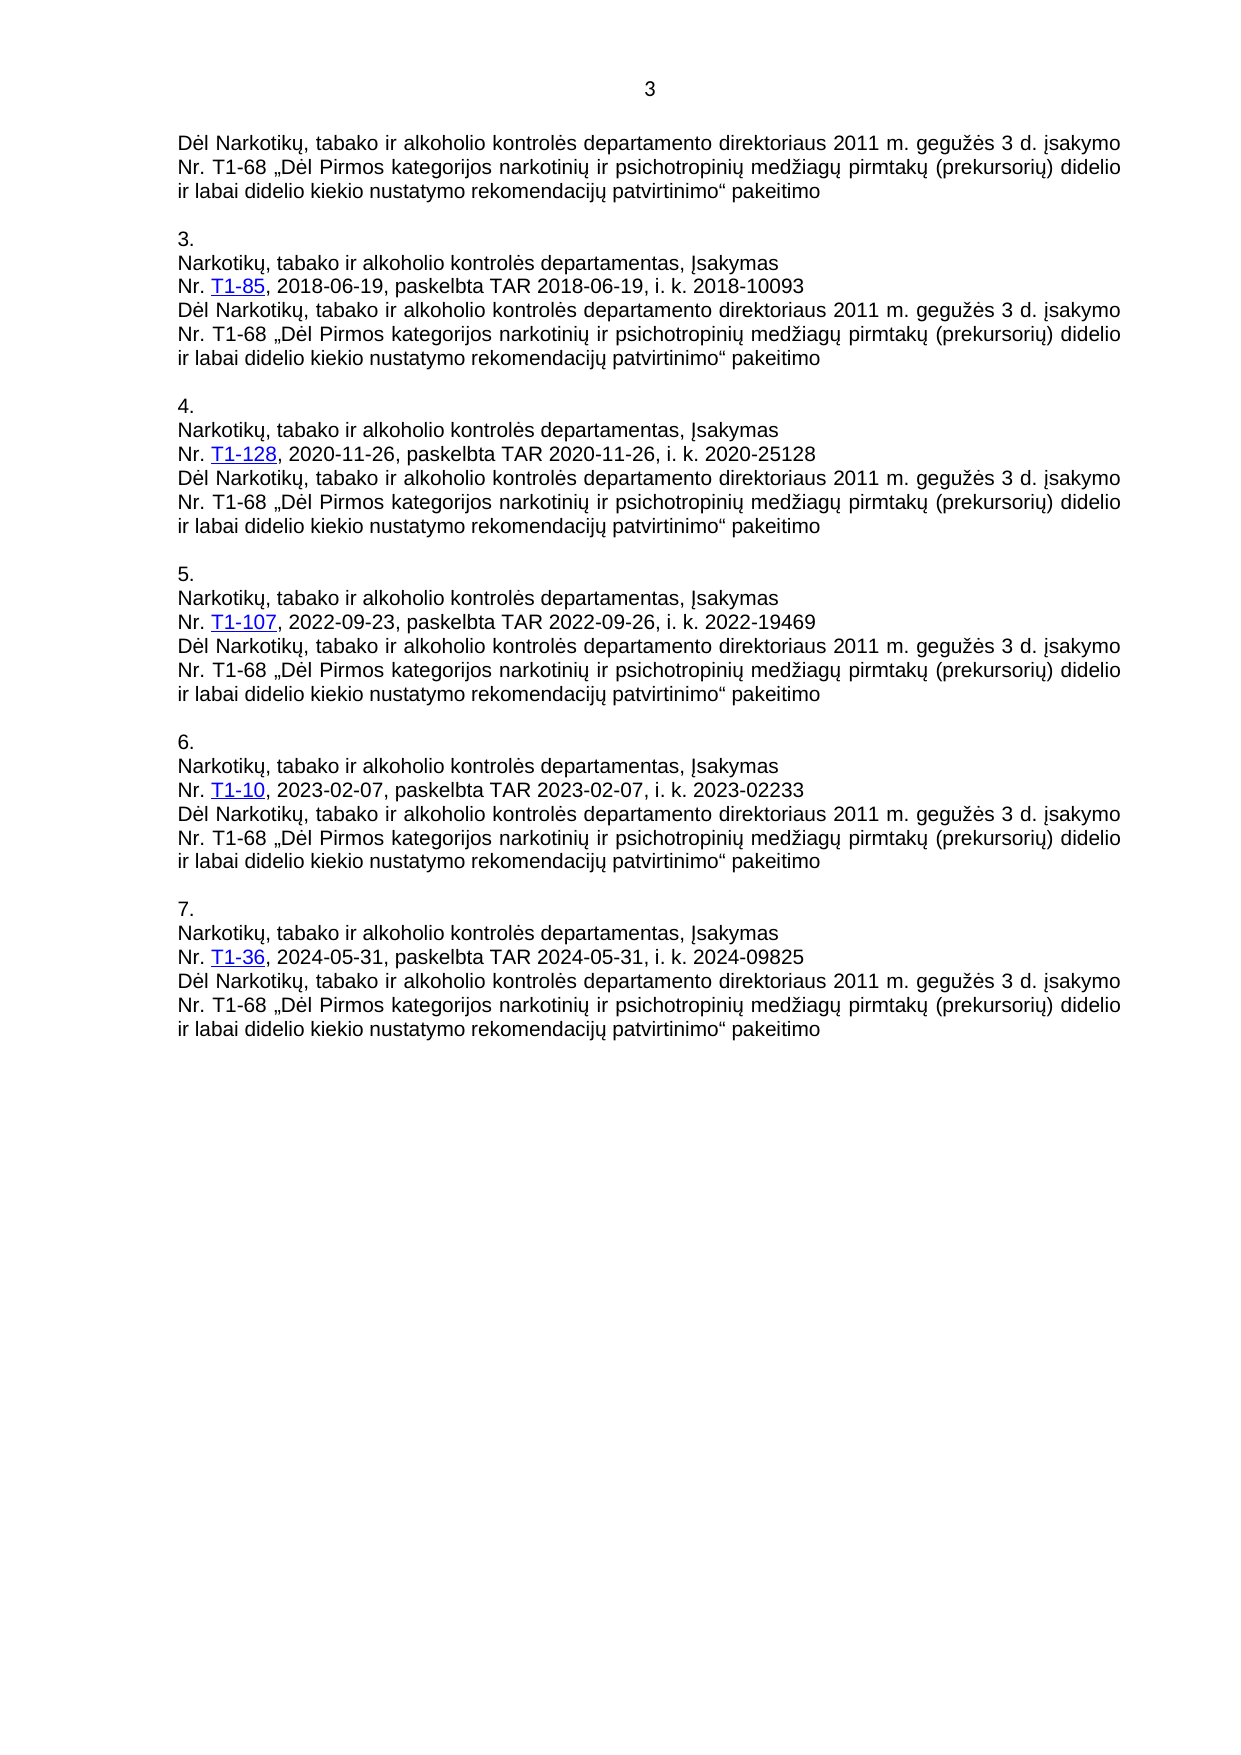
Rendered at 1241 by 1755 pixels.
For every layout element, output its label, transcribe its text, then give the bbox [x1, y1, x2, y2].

text 4. [177, 394, 1122, 418]
text Dėl Narkotikų, tabako ir alkoholio kontrolės departamento direktoriaus 2011 m. gegužės 3 d. įsakymo Nr. T1-68 „Dėl Pirmos kategorijos narkotinių ir psichotropinių medžiagų pirmtakų (prekursorių) didelio ir labai didelio kiekio nustatymo rekomendacijų patvirtinimo“ pakeitimo [177, 969, 1122, 1041]
text Dėl Narkotikų, tabako ir alkoholio kontrolės departamento direktoriaus 2011 m. gegužės 3 d. įsakymo Nr. T1-68 „Dėl Pirmos kategorijos narkotinių ir psichotropinių medžiagų pirmtakų (prekursorių) didelio ir labai didelio kiekio nustatymo rekomendacijų patvirtinimo“ pakeitimo [177, 466, 1122, 538]
text Dėl Narkotikų, tabako ir alkoholio kontrolės departamento direktoriaus 2011 m. gegužės 3 d. įsakymo Nr. T1-68 „Dėl Pirmos kategorijos narkotinių ir psichotropinių medžiagų pirmtakų (prekursorių) didelio ir labai didelio kiekio nustatymo rekomendacijų patvirtinimo“ pakeitimo [177, 131, 1122, 202]
text Dėl Narkotikų, tabako ir alkoholio kontrolės departamento direktoriaus 2011 m. gegužės 3 d. įsakymo Nr. T1-68 „Dėl Pirmos kategorijos narkotinių ir psichotropinių medžiagų pirmtakų (prekursorių) didelio ir labai didelio kiekio nustatymo rekomendacijų patvirtinimo“ pakeitimo [177, 298, 1122, 370]
text 3. [177, 226, 1122, 250]
text Nr. T1-107, 2022-09-23, paskelbta TAR 2022-09-26, i. k. 2022-19469 [177, 610, 1122, 634]
text Nr. T1-36, 2024-05-31, paskelbta TAR 2024-05-31, i. k. 2024-09825 [177, 945, 1122, 969]
text Nr. T1-10, 2023-02-07, paskelbta TAR 2023-02-07, i. k. 2023-02233 [177, 777, 1122, 801]
text Nr. T1-128, 2020-11-26, paskelbta TAR 2020-11-26, i. k. 2020-25128 [177, 442, 1122, 466]
text 6. [177, 729, 1122, 753]
text Narkotikų, tabako ir alkoholio kontrolės departamentas, Įsakymas [177, 753, 1122, 777]
text Dėl Narkotikų, tabako ir alkoholio kontrolės departamento direktoriaus 2011 m. gegužės 3 d. įsakymo Nr. T1-68 „Dėl Pirmos kategorijos narkotinių ir psichotropinių medžiagų pirmtakų (prekursorių) didelio ir labai didelio kiekio nustatymo rekomendacijų patvirtinimo“ pakeitimo [177, 634, 1122, 706]
text Dėl Narkotikų, tabako ir alkoholio kontrolės departamento direktoriaus 2011 m. gegužės 3 d. įsakymo Nr. T1-68 „Dėl Pirmos kategorijos narkotinių ir psichotropinių medžiagų pirmtakų (prekursorių) didelio ir labai didelio kiekio nustatymo rekomendacijų patvirtinimo“ pakeitimo [177, 801, 1122, 873]
text Nr. T1-85, 2018-06-19, paskelbta TAR 2018-06-19, i. k. 2018-10093 [177, 274, 1122, 298]
text 5. [177, 562, 1122, 586]
text Narkotikų, tabako ir alkoholio kontrolės departamentas, Įsakymas [177, 921, 1122, 945]
text 7. [177, 897, 1122, 921]
text Narkotikų, tabako ir alkoholio kontrolės departamentas, Įsakymas [177, 586, 1122, 610]
text Narkotikų, tabako ir alkoholio kontrolės departamentas, Įsakymas [177, 250, 1122, 274]
text Narkotikų, tabako ir alkoholio kontrolės departamentas, Įsakymas [177, 418, 1122, 442]
